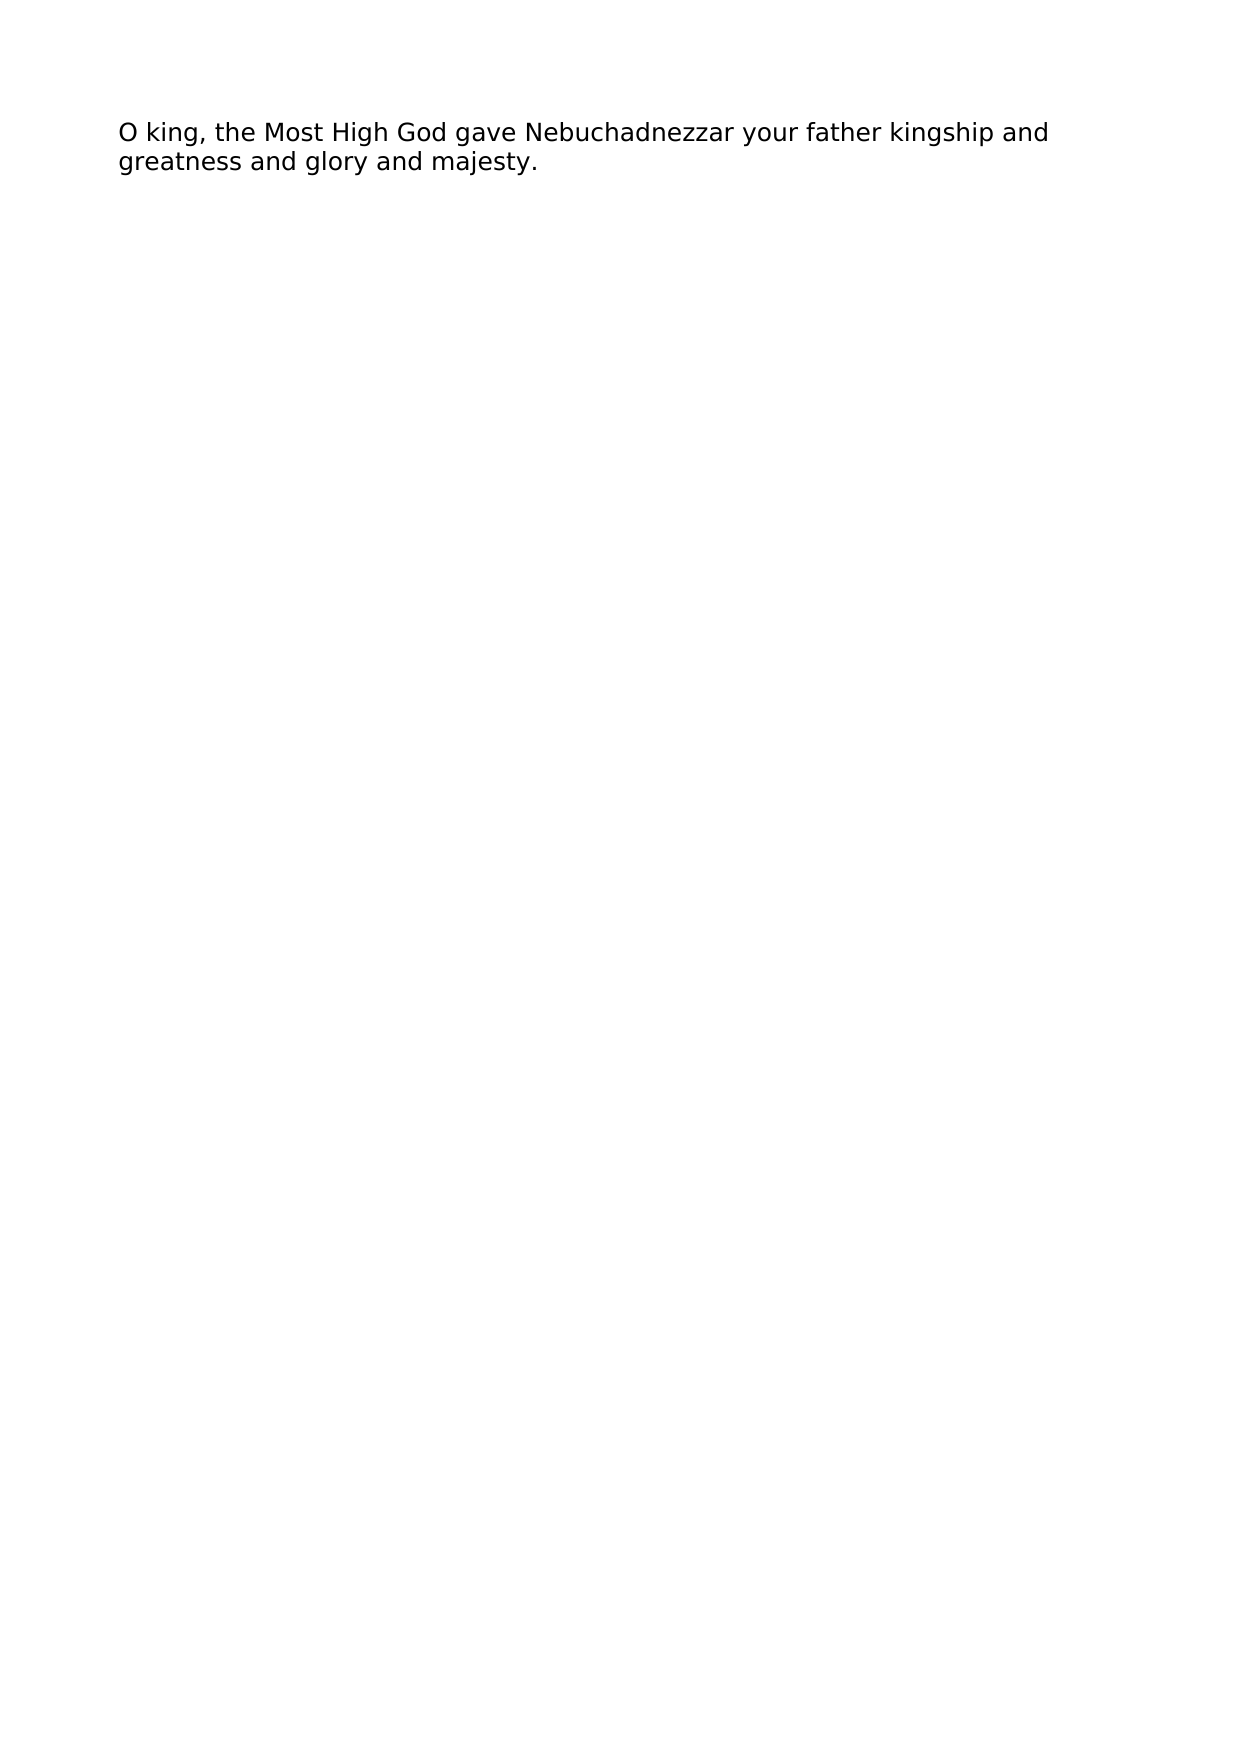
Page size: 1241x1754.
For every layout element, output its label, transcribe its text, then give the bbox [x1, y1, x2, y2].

text O king, the Most High God gave Nebuchadnezzar your father kingship and greatness and glory and majesty. [118, 118, 1122, 176]
